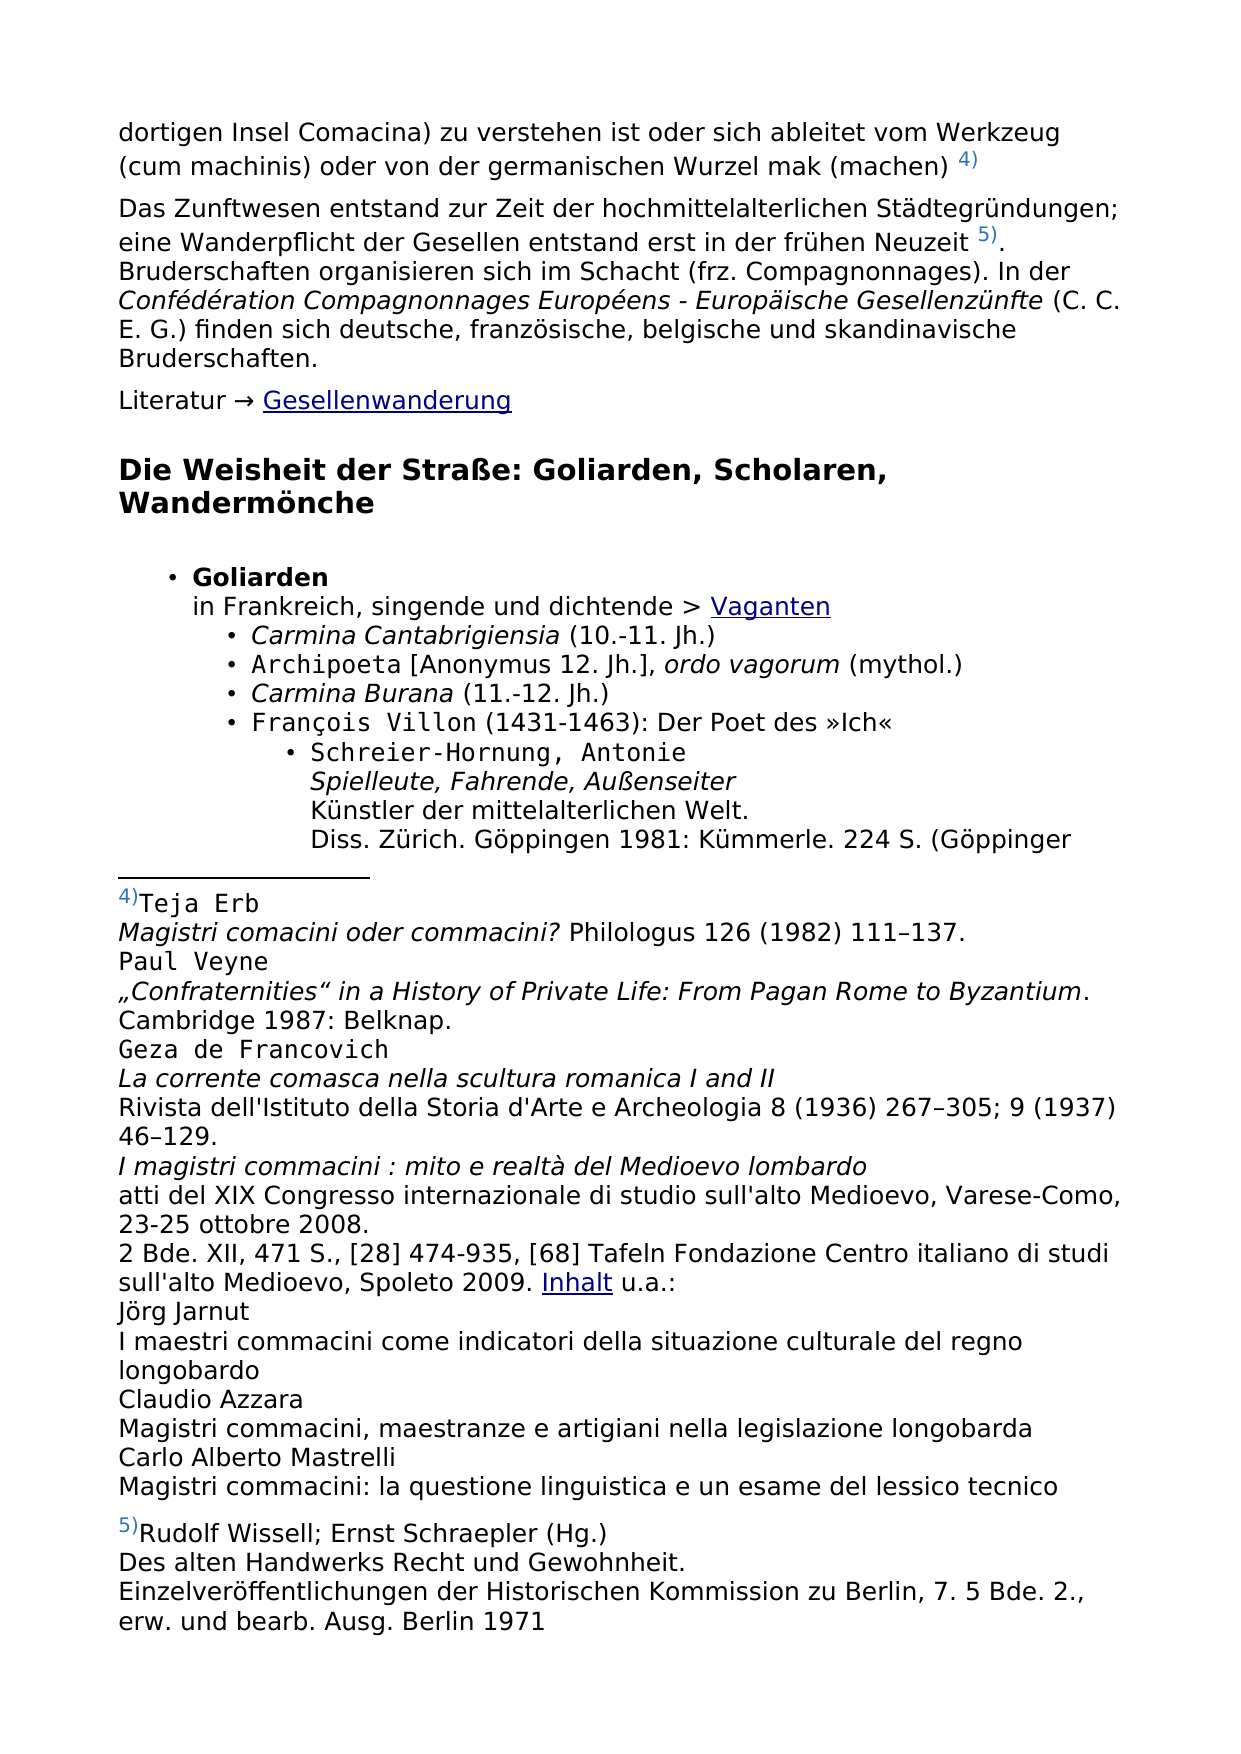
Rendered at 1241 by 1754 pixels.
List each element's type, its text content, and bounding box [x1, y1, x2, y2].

list Schreier-Hornung, Antonie Spielleute, Fahrende, Außenseiter Künstler der mittelalterlichen Welt. Diss. Zürich. Göppingen 1981: Kümmerle. 224 S. (Göppinger [295, 738, 1122, 854]
text Das Zunftwesen entstand zur Zeit der hochmittelalterlichen Städtegründungen; eine Wanderpflicht der Gesellen entstand erst in der frühen Neuzeit . Bruderschaften organisieren sich im Schacht (frz. Compagnonnages). In der Confédération Compagnonnages Européens - Europäische Gesellenzünfte (C. C. E. G.) finden sich deutsche, französische, belgische und skandinavische Bruderschaften. [118, 194, 1122, 374]
list Carmina Cantabrigiensia (10.-11. Jh.) [236, 621, 1122, 650]
text Rudolf Wissell; Ernst Schraepler (Hg.) Des alten Handwerks Recht und Gewohnheit. Einzelveröffentlichungen der Historischen Kommission zu Berlin, 7. 5 Bde. 2., erw. und bearb. Ausg. Berlin 1971 [118, 1514, 1122, 1636]
list Goliarden in Frankreich, singende und dichtende > Vaganten [177, 563, 1122, 621]
list Archipoeta [Anonymus 12. Jh.], ordo vagorum (mythol.) [236, 650, 1122, 679]
list François Villon (1431-1463): Der Poet des »Ich« [236, 709, 1122, 738]
text Literatur → Gesellenwanderung [118, 386, 1122, 415]
text dortigen Insel Comacina) zu verstehen ist oder sich ableitet vom Werkzeug (cum machinis) oder von der germanischen Wurzel mak (machen) [118, 118, 1122, 181]
list Carmina Burana (11.-12. Jh.) [236, 679, 1122, 709]
subtitle Die Weisheit der Straße: Goliarden, Scholaren, Wandermönche [118, 453, 1122, 521]
text Teja Erb Magistri comacini oder commacini? Philologus 126 (1982) 111–137. Paul Veyne „Confraternities“ in a History of Private Life: From Pagan Rome to Byzantium. Cambridge 1987: Belknap. Geza de Francovich La corrente comasca nella scultura romanica I and II Rivista dell'Istituto della Storia d'Arte e Archeologia 8 (1936) 267–305; 9 (1937) 46–129. I magistri commacini : mito e realtà del Medioevo lombardo atti del XIX Congresso internazionale di studio sull'alto Medioevo, Varese-Como, 23-25 ottobre 2008. 2 Bde. XII, 471 S., [28] 474-935, [68] Tafeln Fondazione Centro italiano di studi sull'alto Medioevo, Spoleto 2009. Inhalt u.a.: Jörg Jarnut I maestri commacini come indicatori della situazione culturale del regno longobardo Claudio Azzara Magistri commacini, maestranze e artigiani nella legislazione longobarda Carlo Alberto Mastrelli Magistri commacini: la questione linguistica e un esame del lessico tecnico [118, 884, 1122, 1502]
